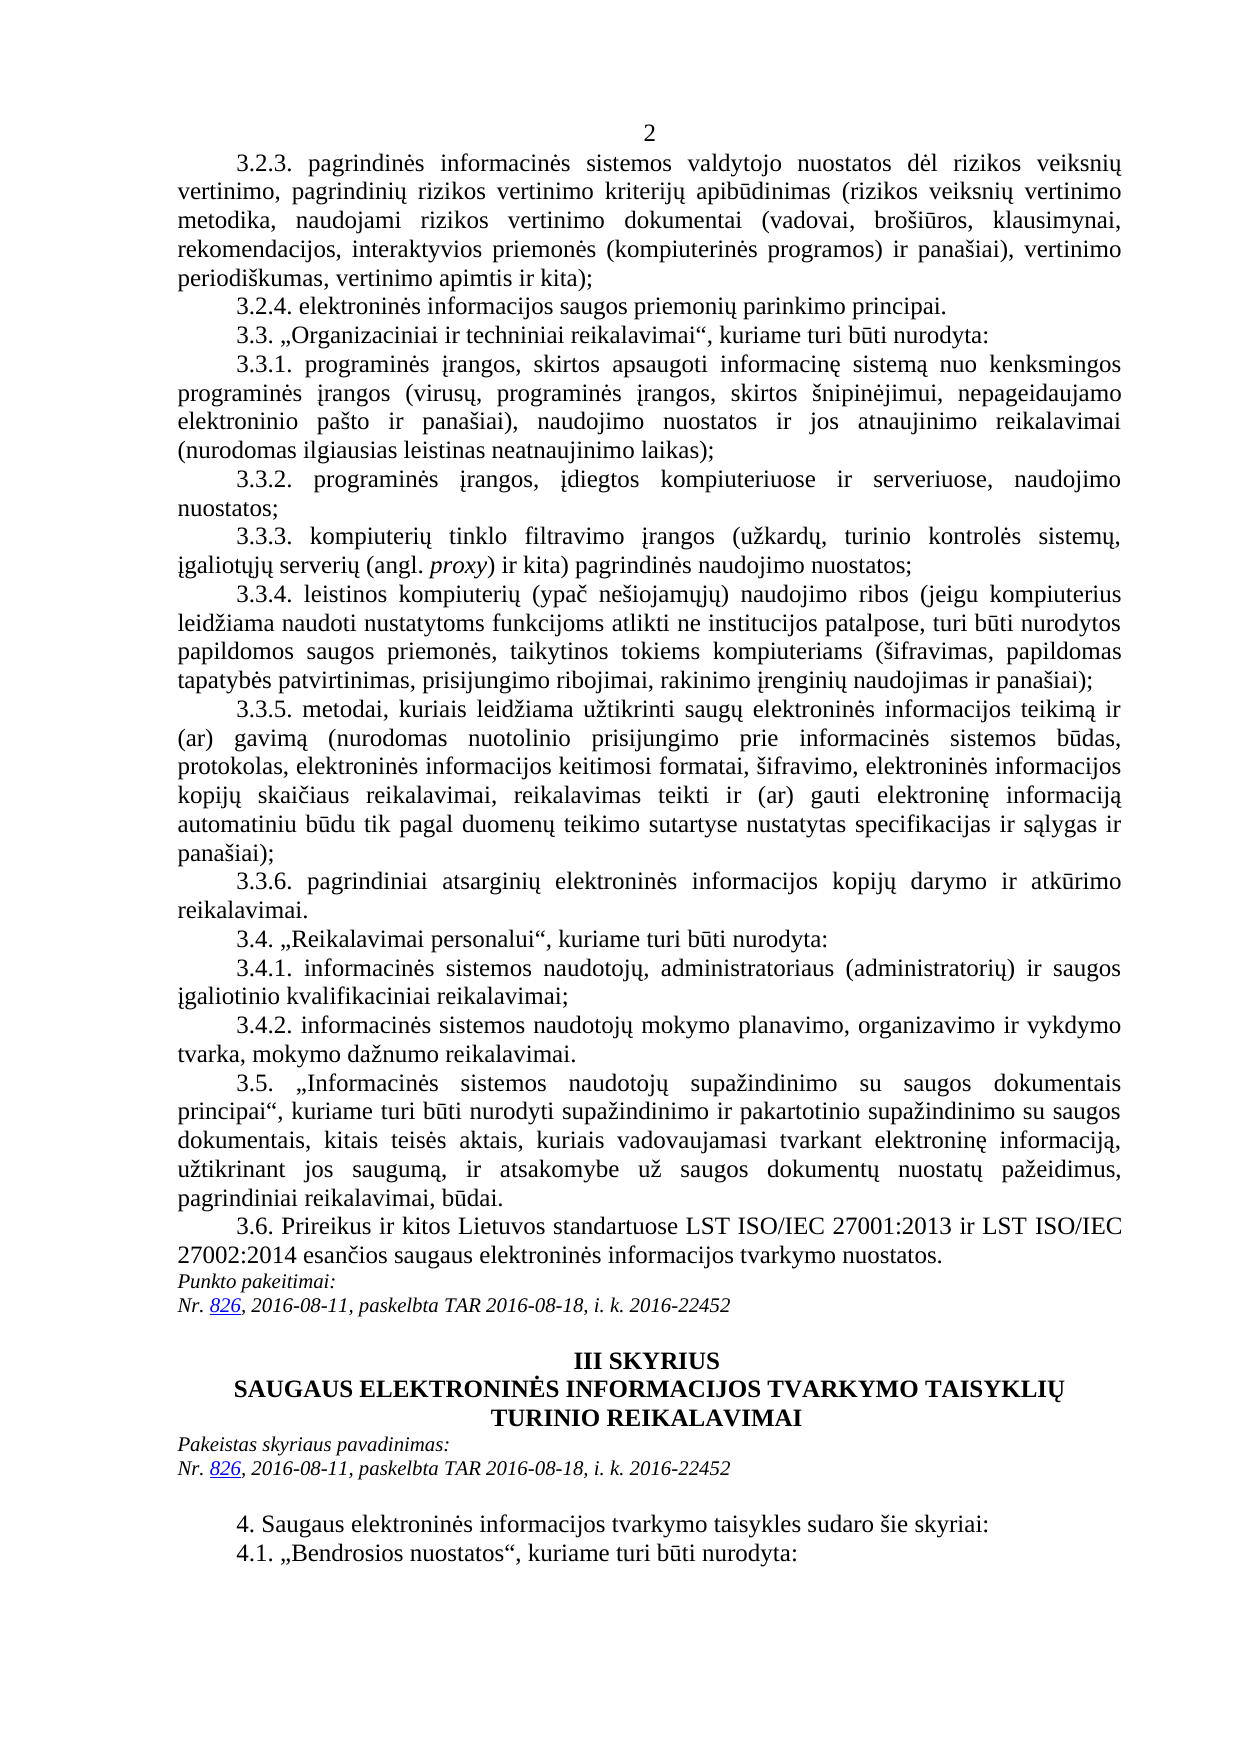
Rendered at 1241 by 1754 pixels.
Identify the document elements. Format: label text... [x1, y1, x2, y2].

text 3.2.4. elektroninės informacijos saugos priemonių parinkimo principai. [177, 291, 1122, 320]
text 3.3.4. leistinos kompiuterių (ypač nešiojamųjų) naudojimo ribos (jeigu kompiuterius leidžiama naudoti nustatytoms funkcijoms atlikti ne institucijos patalpose, turi būti nurodytos papildomos saugos priemonės, taikytinos tokiems kompiuteriams (šifravimas, papildomas tapatybės patvirtinimas, prisijungimo ribojimai, rakinimo įrenginių naudojimas ir panašiai); [177, 579, 1122, 694]
text 4.1. „Bendrosios nuostatos“, kuriame turi būti nurodyta: [177, 1538, 1122, 1566]
text III SKYRIUS SAUGAUS ELEKTRONINĖS INFORMACIJOS TVARKYMO TAISYKLIŲ TURINIO REIKALAVIMAI [177, 1346, 1122, 1432]
text 3.6. Prireikus ir kitos Lietuvos standartuose LST ISO/IEC 27001:2013 ir LST ISO/IEC 27002:2014 esančios saugaus elektroninės informacijos tvarkymo nuostatos. [177, 1211, 1122, 1269]
text 3.3.6. pagrindiniai atsarginių elektroninės informacijos kopijų darymo ir atkūrimo reikalavimai. [177, 866, 1122, 924]
text 3.3. „Organizaciniai ir techniniai reikalavimai“, kuriame turi būti nurodyta: [177, 320, 1122, 349]
text 3.3.5. metodai, kuriais leidžiama užtikrinti saugų elektroninės informacijos teikimą ir (ar) gavimą (nurodomas nuotolinio prisijungimo prie informacinės sistemos būdas, protokolas, elektroninės informacijos keitimosi formatai, šifravimo, elektroninės informacijos kopijų skaičiaus reikalavimai, reikalavimas teikti ir (ar) gauti elektroninę informaciją automatiniu būdu tik pagal duomenų teikimo sutartyse nustatytas specifikacijas ir sąlygas ir panašiai); [177, 694, 1122, 866]
text 3.5. „Informacinės sistemos naudotojų supažindinimo su saugos dokumentais principai“, kuriame turi būti nurodyti supažindinimo ir pakartotinio supažindinimo su saugos dokumentais, kitais teisės aktais, kuriais vadovaujamasi tvarkant elektroninę informaciją, užtikrinant jos saugumą, ir atsakomybe už saugos dokumentų nuostatų pažeidimus, pagrindiniai reikalavimai, būdai. [177, 1068, 1122, 1211]
text Nr. 826, 2016-08-11, paskelbta TAR 2016-08-18, i. k. 2016-22452 [177, 1293, 1122, 1317]
text 3.3.2. programinės įrangos, įdiegtos kompiuteriuose ir serveriuose, naudojimo nuostatos; [177, 464, 1122, 521]
text Pakeistas skyriaus pavadinimas: [177, 1432, 1122, 1456]
text 3.4.2. informacinės sistemos naudotojų mokymo planavimo, organizavimo ir vykdymo tvarka, mokymo dažnumo reikalavimai. [177, 1010, 1122, 1068]
text 3.3.3. kompiuterių tinklo filtravimo įrangos (užkardų, turinio kontrolės sistemų, įgaliotųjų serverių (angl. proxy) ir kita) pagrindinės naudojimo nuostatos; [177, 521, 1122, 579]
text 3.3.1. programinės įrangos, skirtos apsaugoti informacinę sistemą nuo kenksmingos programinės įrangos (virusų, programinės įrangos, skirtos šnipinėjimui, nepageidaujamo elektroninio pašto ir panašiai), naudojimo nuostatos ir jos atnaujinimo reikalavimai (nurodomas ilgiausias leistinas neatnaujinimo laikas); [177, 349, 1122, 464]
text Nr. 826, 2016-08-11, paskelbta TAR 2016-08-18, i. k. 2016-22452 [177, 1456, 1122, 1480]
text 3.4.1. informacinės sistemos naudotojų, administratoriaus (administratorių) ir saugos įgaliotinio kvalifikaciniai reikalavimai; [177, 953, 1122, 1010]
text 4. Saugaus elektroninės informacijos tvarkymo taisykles sudaro šie skyriai: [177, 1509, 1122, 1538]
text 3.4. „Reikalavimai personalui“, kuriame turi būti nurodyta: [177, 924, 1122, 953]
text 3.2.3. pagrindinės informacinės sistemos valdytojo nuostatos dėl rizikos veiksnių vertinimo, pagrindinių rizikos vertinimo kriterijų apibūdinimas (rizikos veiksnių vertinimo metodika, naudojami rizikos vertinimo dokumentai (vadovai, brošiūros, klausimynai, rekomendacijos, interaktyvios priemonės (kompiuterinės programos) ir panašiai), vertinimo periodiškumas, vertinimo apimtis ir kita); [177, 148, 1122, 291]
text Punkto pakeitimai: [177, 1269, 1122, 1293]
